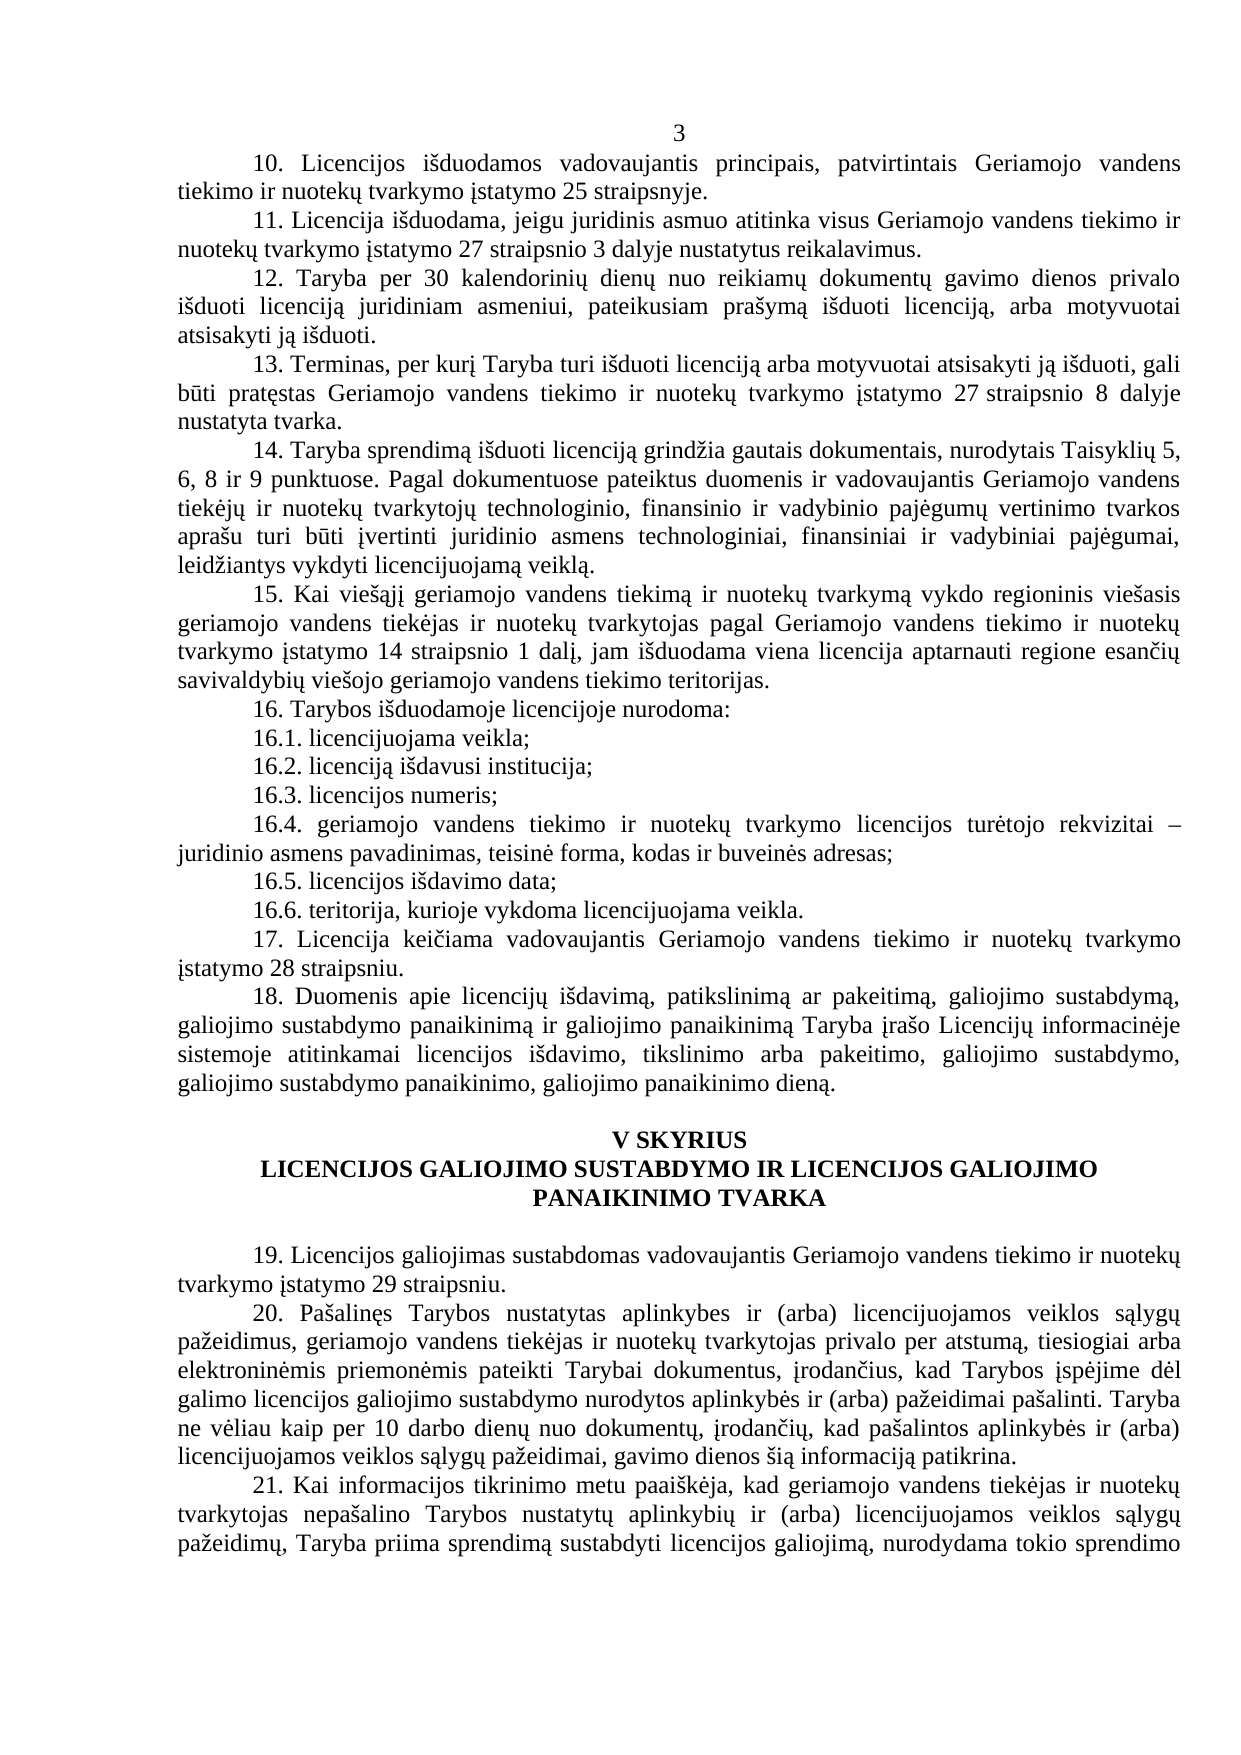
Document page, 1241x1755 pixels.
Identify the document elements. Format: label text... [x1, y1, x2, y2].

text 12. Taryba per 30 kalendorinių dienų nuo reikiamų dokumentų gavimo dienos privalo išduoti licenciją juridiniam asmeniui, pateikusiam prašymą išduoti licenciją, arba motyvuotai atsisakyti ją išduoti. [177, 263, 1181, 349]
text 11. Licencija išduodama, jeigu juridinis asmuo atitinka visus Geriamojo vandens tiekimo ir nuotekų tvarkymo įstatymo 27 straipsnio 3 dalyje nustatytus reikalavimus. [177, 205, 1181, 263]
text 16.5. licencijos išdavimo data; [177, 866, 1181, 895]
text 16. Tarybos išduodamoje licencijoje nurodoma: [177, 694, 1181, 723]
text 16.1. licencijuojama veikla; [177, 723, 1181, 751]
text 20. Pašalinęs Tarybos nustatytas aplinkybes ir (arba) licencijuojamos veiklos sąlygų pažeidimus, geriamojo vandens tiekėjas ir nuotekų tvarkytojas privalo per atstumą, tiesiogiai arba elektroninėmis priemonėmis pateikti Tarybai dokumentus, įrodančius, kad Tarybos įspėjime dėl galimo licencijos galiojimo sustabdymo nurodytos aplinkybės ir (arba) pažeidimai pašalinti. Taryba ne vėliau kaip per 10 darbo dienų nuo dokumentų, įrodančių, kad pašalintos aplinkybės ir (arba) licencijuojamos veiklos sąlygų pažeidimai, gavimo dienos šią informaciją patikrina. [177, 1298, 1181, 1470]
text 16.4. geriamojo vandens tiekimo ir nuotekų tvarkymo licencijos turėtojo rekvizitai – juridinio asmens pavadinimas, teisinė forma, kodas ir buveinės adresas; [177, 809, 1181, 866]
text 10. Licencijos išduodamos vadovaujantis principais, patvirtintais Geriamojo vandens tiekimo ir nuotekų tvarkymo įstatymo 25 straipsnyje. [177, 148, 1181, 205]
text 16.3. licencijos numeris; [177, 780, 1181, 809]
text 18. Duomenis apie licencijų išdavimą, patikslinimą ar pakeitimą, galiojimo sustabdymą, galiojimo sustabdymo panaikinimą ir galiojimo panaikinimą Taryba įrašo Licencijų informacinėje sistemoje atitinkamai licencijos išdavimo, tikslinimo arba pakeitimo, galiojimo sustabdymo, galiojimo sustabdymo panaikinimo, galiojimo panaikinimo dieną. [177, 981, 1181, 1096]
text 15. Kai viešąjį geriamojo vandens tiekimą ir nuotekų tvarkymą vykdo regioninis viešasis geriamojo vandens tiekėjas ir nuotekų tvarkytojas pagal Geriamojo vandens tiekimo ir nuotekų tvarkymo įstatymo 14 straipsnio 1 dalį, jam išduodama viena licencija aptarnauti regione esančių savivaldybių viešojo geriamojo vandens tiekimo teritorijas. [177, 579, 1181, 694]
text 21. Kai informacijos tikrinimo metu paaiškėja, kad geriamojo vandens tiekėjas ir nuotekų tvarkytojas nepašalino Tarybos nustatytų aplinkybių ir (arba) licencijuojamos veiklos sąlygų pažeidimų, Taryba priima sprendimą sustabdyti licencijos galiojimą, nurodydama tokio sprendimo [177, 1470, 1181, 1556]
text 13. Terminas, per kurį Taryba turi išduoti licenciją arba motyvuotai atsisakyti ją išduoti, gali būti pratęstas Geriamojo vandens tiekimo ir nuotekų tvarkymo įstatymo 27 straipsnio 8 dalyje nustatyta tvarka. [177, 349, 1181, 435]
text V SKYRIUS [177, 1125, 1181, 1154]
text 17. Licencija keičiama vadovaujantis Geriamojo vandens tiekimo ir nuotekų tvarkymo įstatymo 28 straipsniu. [177, 924, 1181, 981]
text 16.2. licenciją išdavusi institucija; [177, 751, 1181, 780]
text LICENCIJOS GALIOJIMO SUSTABDYMO IR LICENCIJOS GALIOJIMO PANAIKINIMO TVARKA [177, 1154, 1181, 1211]
text 16.6. teritorija, kurioje vykdoma licencijuojama veikla. [177, 895, 1181, 924]
text 19. Licencijos galiojimas sustabdomas vadovaujantis Geriamojo vandens tiekimo ir nuotekų tvarkymo įstatymo 29 straipsniu. [177, 1240, 1181, 1298]
text 14. Taryba sprendimą išduoti licenciją grindžia gautais dokumentais, nurodytais Taisyklių 5, 6, 8 ir 9 punktuose. Pagal dokumentuose pateiktus duomenis ir vadovaujantis Geriamojo vandens tiekėjų ir nuotekų tvarkytojų technologinio, finansinio ir vadybinio pajėgumų vertinimo tvarkos aprašu turi būti įvertinti juridinio asmens technologiniai, finansiniai ir vadybiniai pajėgumai, leidžiantys vykdyti licencijuojamą veiklą. [177, 435, 1181, 579]
